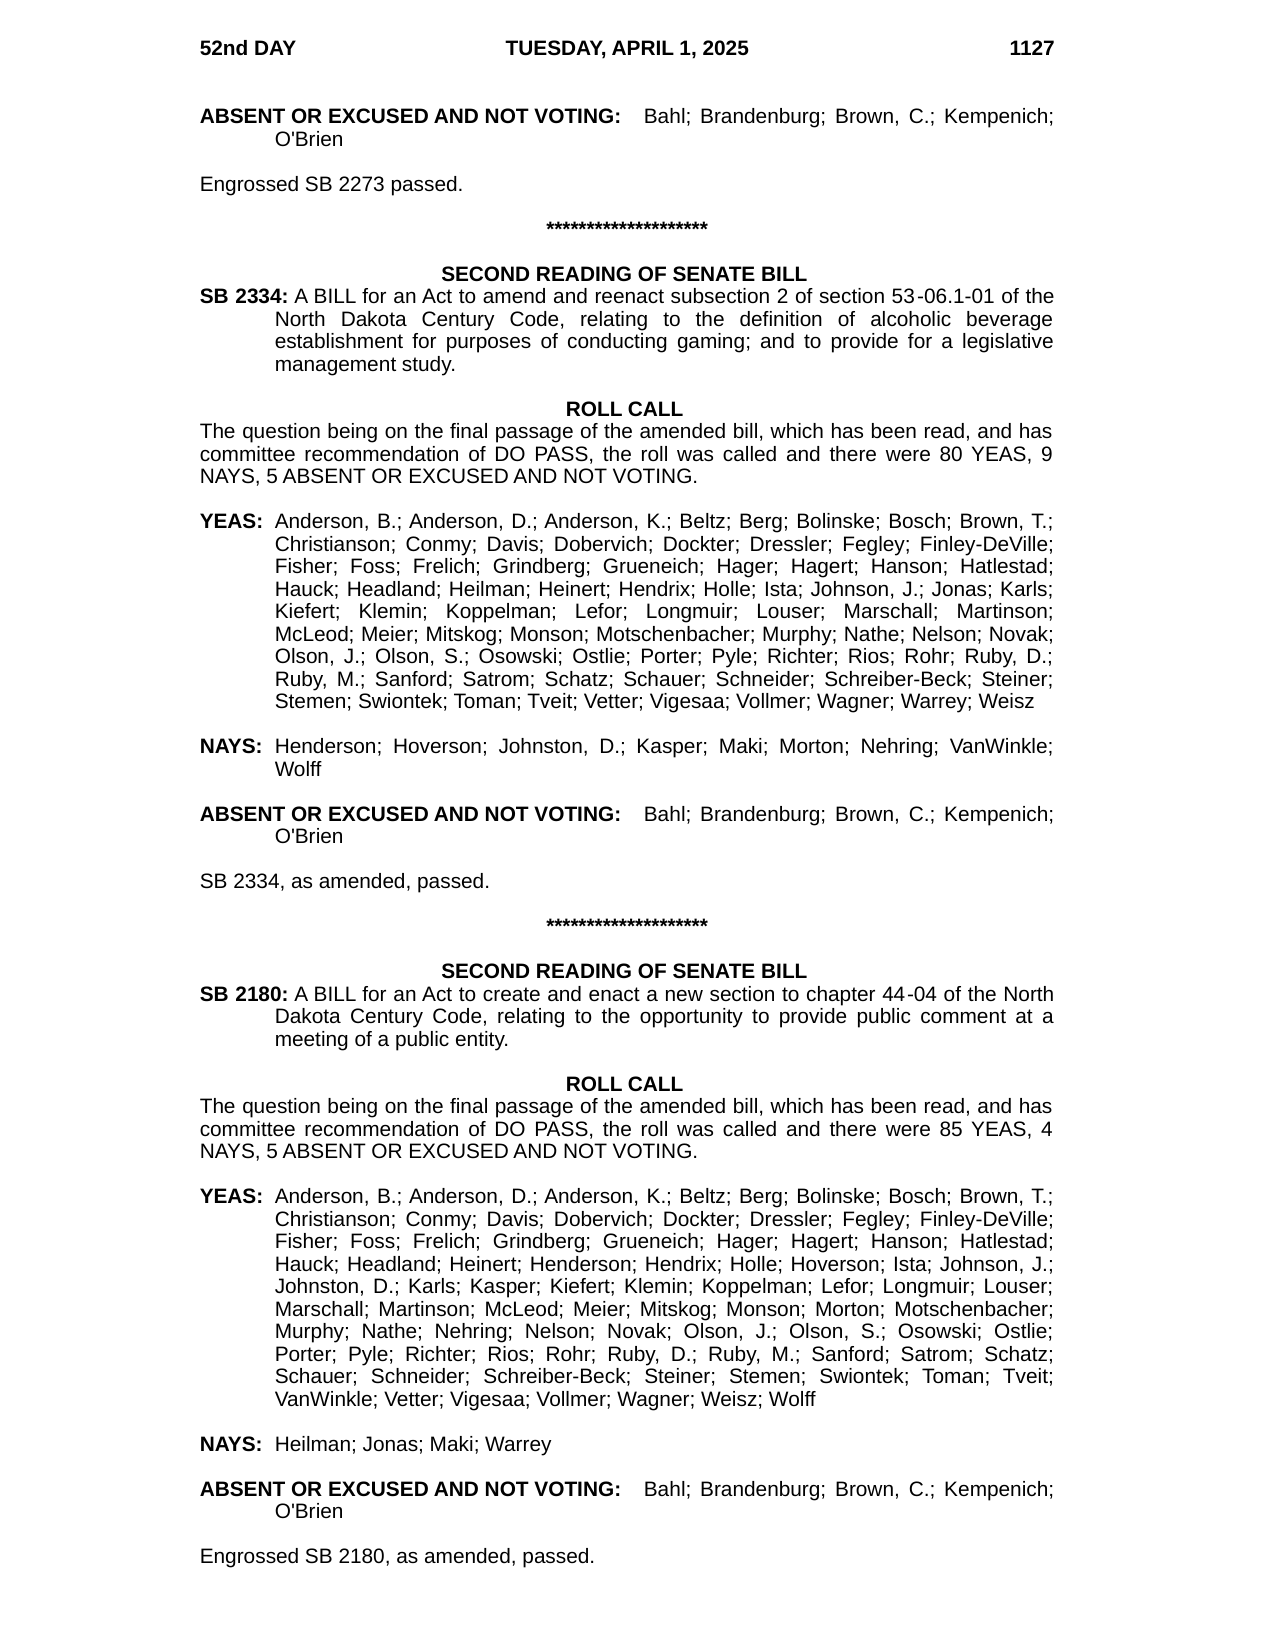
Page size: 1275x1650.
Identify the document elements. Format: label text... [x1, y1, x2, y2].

text SECOND READING OF SENATE BILL [199, 961, 1054, 983]
title NAYS: Henderson; Hoverson; Johnston, D.; Kasper; Maki; Morton; Nehring; VanWinkle; Wolff [199, 736, 1054, 781]
title SB 2334: A BILL for an Act to amend and reenact subsection 2 of section 53‑06.1‑01 of the North Dakota Century Code, relating to the definition of alcoholic beverage establishment for purposes of conducting gaming; and to provide for a legislative management study. [199, 286, 1054, 376]
text Engrossed SB 2180, as amended, passed. [199, 1546, 1054, 1568]
title YEAS: Anderson, B.; Anderson, D.; Anderson, K.; Beltz; Berg; Bolinske; Bosch; Brown, T.; Christianson; Conmy; Davis; Dobervich; Dockter; Dressler; Fegley; Finley-DeVille; Fisher; Foss; Frelich; Grindberg; Grueneich; Hager; Hagert; Hanson; Hatlestad; Hauck; Headland; Heinert; Henderson; Hendrix; Holle; Hoverson; Ista; Johnson, J.; Johnston, D.; Karls; Kasper; Kiefert; Klemin; Koppelman; Lefor; Longmuir; Louser; Marschall; Martinson; McLeod; Meier; Mitskog; Monson; Morton; Motschenbacher; Murphy; Nathe; Nehring; Nelson; Novak; Olson, J.; Olson, S.; Osowski; Ostlie; Porter; Pyle; Richter; Rios; Rohr; Ruby, D.; Ruby, M.; Sanford; Satrom; Schatz; Schauer; Schneider; Schreiber-Beck; Steiner; Stemen; Swiontek; Toman; Tveit; VanWinkle; Vetter; Vigesaa; Vollmer; Wagner; Weisz; Wolff [199, 1186, 1054, 1411]
title ABSENT OR EXCUSED AND NOT VOTING: Bahl; Brandenburg; Brown, C.; Kempenich; O'Brien [199, 1478, 1054, 1523]
text ROLL CALL [199, 398, 1054, 421]
subtitle Page 1127 [9, 9, 109, 57]
text The question being on the final passage of the amended bill, which has been read, and has committee recommendation of DO PASS, the roll was called and there were 80 YEAS, 9 NAYS, 5 ABSENT OR EXCUSED AND NOT VOTING. [199, 421, 1054, 488]
text The question being on the final passage of the amended bill, which has been read, and has committee recommendation of DO PASS, the roll was called and there were 85 YEAS, 4 NAYS, 5 ABSENT OR EXCUSED AND NOT VOTING. [199, 1096, 1054, 1163]
title NAYS: Heilman; Jonas; Maki; Warrey [199, 1433, 1054, 1456]
title ABSENT OR EXCUSED AND NOT VOTING: Bahl; Brandenburg; Brown, C.; Kempenich; O'Brien [199, 106, 1054, 151]
title YEAS: Anderson, B.; Anderson, D.; Anderson, K.; Beltz; Berg; Bolinske; Bosch; Brown, T.; Christianson; Conmy; Davis; Dobervich; Dockter; Dressler; Fegley; Finley-DeVille; Fisher; Foss; Frelich; Grindberg; Grueneich; Hager; Hagert; Hanson; Hatlestad; Hauck; Headland; Heilman; Heinert; Hendrix; Holle; Ista; Johnson, J.; Jonas; Karls; Kiefert; Klemin; Koppelman; Lefor; Longmuir; Louser; Marschall; Martinson; McLeod; Meier; Mitskog; Monson; Motschenbacher; Murphy; Nathe; Nelson; Novak; Olson, J.; Olson, S.; Osowski; Ostlie; Porter; Pyle; Richter; Rios; Rohr; Ruby, D.; Ruby, M.; Sanford; Satrom; Schatz; Schauer; Schneider; Schreiber-Beck; Steiner; Stemen; Swiontek; Toman; Tveit; Vetter; Vigesaa; Vollmer; Wagner; Warrey; Weisz [199, 511, 1054, 713]
text ******************** [199, 916, 1054, 938]
text [0, 0, 118, 66]
title ABSENT OR EXCUSED AND NOT VOTING: Bahl; Brandenburg; Brown, C.; Kempenich; O'Brien [199, 803, 1054, 848]
text ******************** [199, 218, 1054, 241]
text Engrossed SB 2273 passed. [199, 173, 1054, 196]
text ROLL CALL [199, 1073, 1054, 1096]
title SB 2180: A BILL for an Act to create and enact a new section to chapter 44‑04 of the North Dakota Century Code, relating to the opportunity to provide public comment at a meeting of a public entity. [199, 983, 1054, 1051]
text SB 2334, as amended, passed. [199, 871, 1054, 893]
text SECOND READING OF SENATE BILL [199, 263, 1054, 286]
